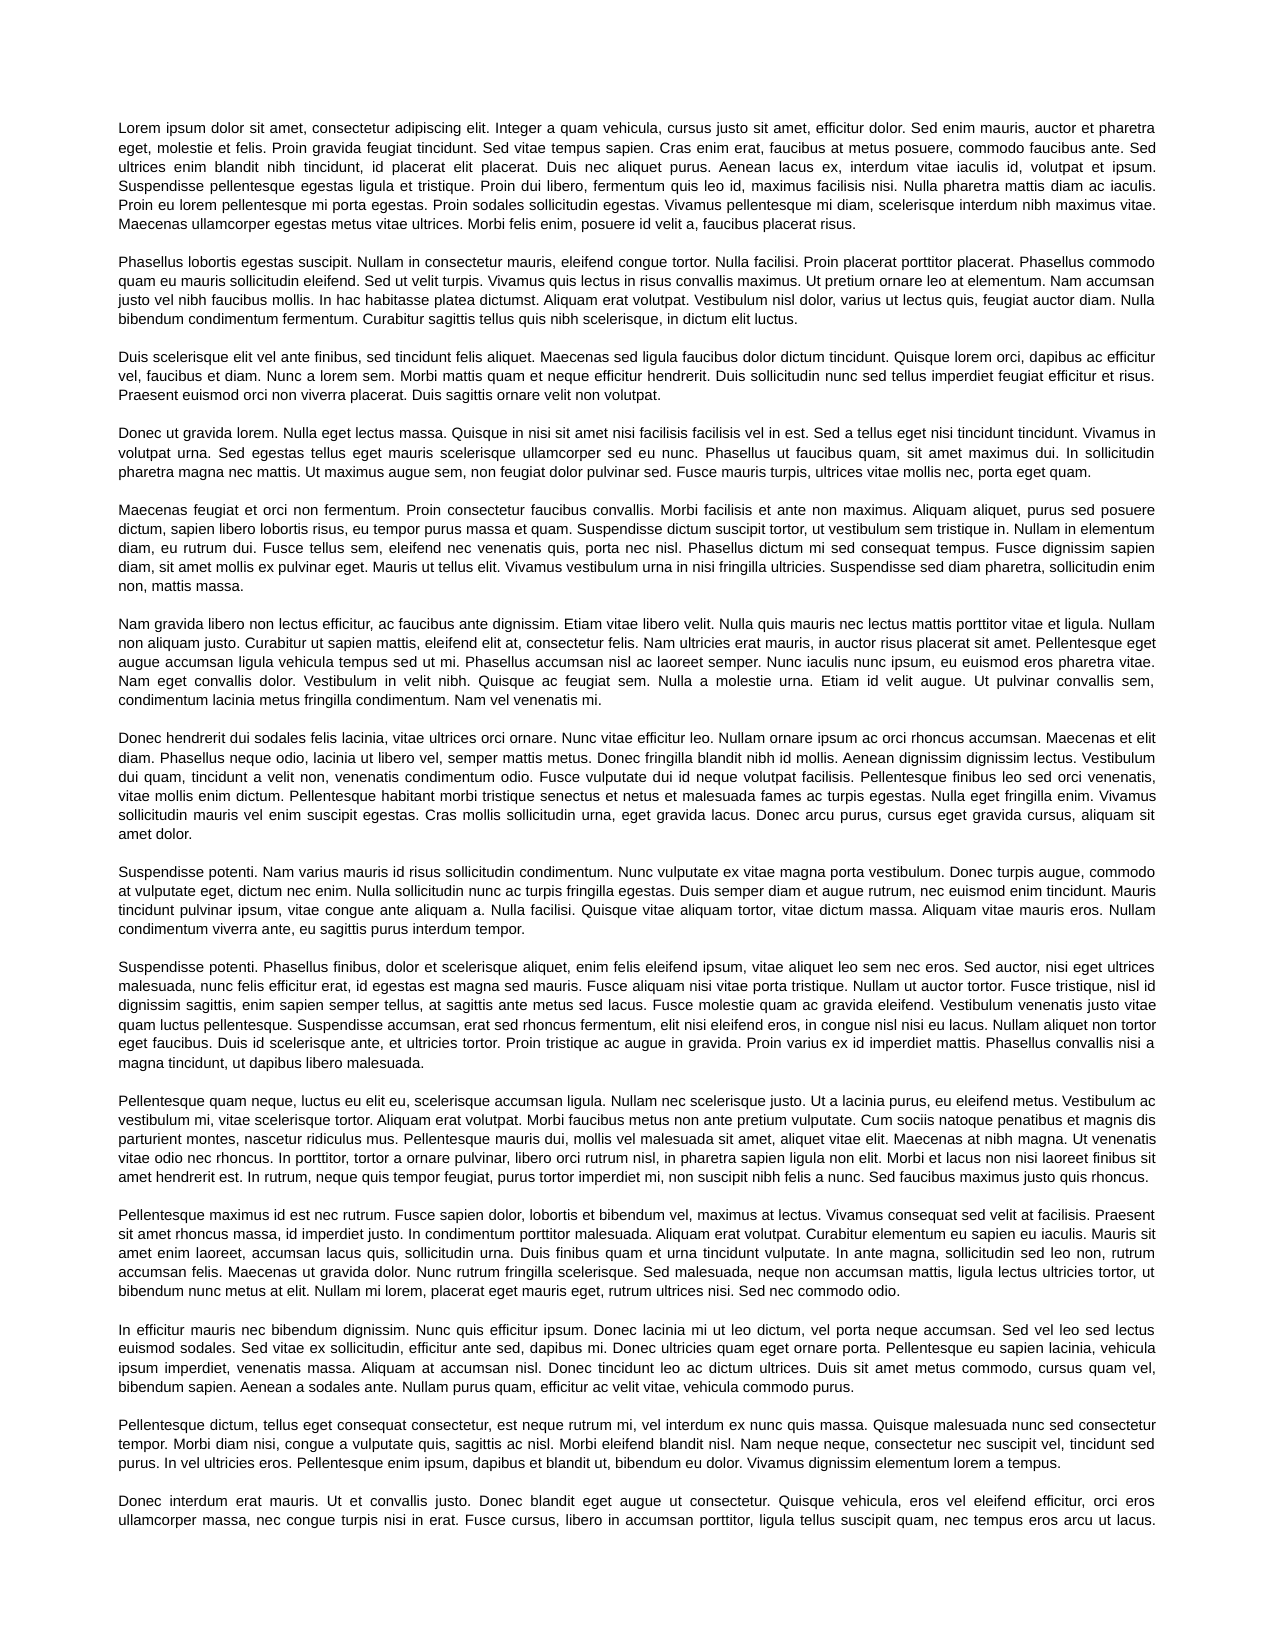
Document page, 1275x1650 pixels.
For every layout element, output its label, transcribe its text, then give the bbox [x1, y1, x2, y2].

text Donec interdum erat mauris. Ut et convallis justo. Donec blandit eget augue ut consectetur. Quisque vehicula, eros vel eleifend efficitur, orci eros ullamcorper massa, nec congue turpis nisi in erat. Fusce cursus, libero in accumsan porttitor, ligula tellus suscipit quam, nec tempus eros arcu ut lacus. [118, 1491, 1157, 1529]
text Donec ut gravida lorem. Nulla eget lectus massa. Quisque in nisi sit amet nisi facilisis facilisis vel in est. Sed a tellus eget nisi tincidunt tincidunt. Vivamus in volutpat urna. Sed egestas tellus eget mauris scelerisque ullamcorper sed eu nunc. Phasellus ut faucibus quam, sit amet maximus dui. In sollicitudin pharetra magna nec mattis. Ut maximus augue sem, non feugiat dolor pulvinar sed. Fusce mauris turpis, ultrices vitae mollis nec, porta eget quam. [118, 423, 1157, 480]
text In efficitur mauris nec bibendum dignissim. Nunc quis efficitur ipsum. Donec lacinia mi ut leo dictum, vel porta neque accumsan. Sed vel leo sed lectus euismod sodales. Sed vitae ex sollicitudin, efficitur ante sed, dapibus mi. Donec ultricies quam eget ornare porta. Pellentesque eu sapien lacinia, vehicula ipsum imperdiet, venenatis massa. Aliquam at accumsan nisl. Donec tincidunt leo ac dictum ultrices. Duis sit amet metus commodo, cursus quam vel, bibendum sapien. Aenean a sodales ante. Nullam purus quam, efficitur ac velit vitae, vehicula commodo purus. [118, 1319, 1157, 1395]
text Pellentesque maximus id est nec rutrum. Fusce sapien dolor, lobortis et bibendum vel, maximus at lectus. Vivamus consequat sed velit at facilisis. Praesent sit amet rhoncus massa, id imperdiet justo. In condimentum porttitor malesuada. Aliquam erat volutpat. Curabitur elementum eu sapien eu iaculis. Mauris sit amet enim laoreet, accumsan lacus quis, sollicitudin urna. Duis finibus quam et urna tincidunt vulputate. In ante magna, sollicitudin sed leo non, rutrum accumsan felis. Maecenas ut gravida dolor. Nunc rutrum fringilla scelerisque. Sed malesuada, neque non accumsan mattis, ligula lectus ultricies tortor, ut bibendum nunc metus at elit. Nullam mi lorem, placerat eget mauris eget, rutrum ultrices nisi. Sed nec commodo odio. [118, 1205, 1157, 1300]
text Pellentesque quam neque, luctus eu elit eu, scelerisque accumsan ligula. Nullam nec scelerisque justo. Ut a lacinia purus, eu eleifend metus. Vestibulum ac vestibulum mi, vitae scelerisque tortor. Aliquam erat volutpat. Morbi faucibus metus non ante pretium vulputate. Cum sociis natoque penatibus et magnis dis parturient montes, nascetur ridiculus mus. Pellentesque mauris dui, mollis vel malesuada sit amet, aliquet vitae elit. Maecenas at nibh magna. Ut venenatis vitae odio nec rhoncus. In porttitor, tortor a ornare pulvinar, libero orci rutrum nisl, in pharetra sapien ligula non elit. Morbi et lacus non nisi laoreet finibus sit amet hendrerit est. In rutrum, neque quis tempor feugiat, purus tortor imperdiet mi, non suscipit nibh felis a nunc. Sed faucibus maximus justo quis rhoncus. [118, 1090, 1157, 1186]
text Lorem ipsum dolor sit amet, consectetur adipiscing elit. Integer a quam vehicula, cursus justo sit amet, efficitur dolor. Sed enim mauris, auctor et pharetra eget, molestie et felis. Proin gravida feugiat tincidunt. Sed vitae tempus sapien. Cras enim erat, faucibus at metus posuere, commodo faucibus ante. Sed ultrices enim blandit nibh tincidunt, id placerat elit placerat. Duis nec aliquet purus. Aenean lacus ex, interdum vitae iaculis id, volutpat et ipsum. Suspendisse pellentesque egestas ligula et tristique. Proin dui libero, fermentum quis leo id, maximus facilisis nisi. Nulla pharetra mattis diam ac iaculis. Proin eu lorem pellentesque mi porta egestas. Proin sodales sollicitudin egestas. Vivamus pellentesque mi diam, scelerisque interdum nibh maximus vitae. Maecenas ullamcorper egestas metus vitae ultrices. Morbi felis enim, posuere id velit a, faucibus placerat risus. [118, 118, 1157, 232]
text Pellentesque dictum, tellus eget consequat consectetur, est neque rutrum mi, vel interdum ex nunc quis massa. Quisque malesuada nunc sed consectetur tempor. Morbi diam nisi, congue a vulputate quis, sagittis ac nisl. Morbi eleifend blandit nisl. Nam neque neque, consectetur nec suscipit vel, tincidunt sed purus. In vel ultricies eros. Pellentesque enim ipsum, dapibus et blandit ut, bibendum eu dolor. Vivamus dignissim elementum lorem a tempus. [118, 1414, 1157, 1472]
text Duis scelerisque elit vel ante finibus, sed tincidunt felis aliquet. Maecenas sed ligula faucibus dolor dictum tincidunt. Quisque lorem orci, dapibus ac efficitur vel, faucibus et diam. Nunc a lorem sem. Morbi mattis quam et neque efficitur hendrerit. Duis sollicitudin nunc sed tellus imperdiet feugiat efficitur et risus. Praesent euismod orci non viverra placerat. Duis sagittis ornare velit non volutpat. [118, 347, 1157, 404]
text Phasellus lobortis egestas suscipit. Nullam in consectetur mauris, eleifend congue tortor. Nulla facilisi. Proin placerat porttitor placerat. Phasellus commodo quam eu mauris sollicitudin eleifend. Sed ut velit turpis. Vivamus quis lectus in risus convallis maximus. Ut pretium ornare leo at elementum. Nam accumsan justo vel nibh faucibus mollis. In hac habitasse platea dictumst. Aliquam erat volutpat. Vestibulum nisl dolor, varius ut lectus quis, feugiat auctor diam. Nulla bibendum condimentum fermentum. Curabitur sagittis tellus quis nibh scelerisque, in dictum elit luctus. [118, 252, 1157, 328]
text Suspendisse potenti. Nam varius mauris id risus sollicitudin condimentum. Nunc vulputate ex vitae magna porta vestibulum. Donec turpis augue, commodo at vulputate eget, dictum nec enim. Nulla sollicitudin nunc ac turpis fringilla egestas. Duis semper diam et augue rutrum, nec euismod enim tincidunt. Mauris tincidunt pulvinar ipsum, vitae congue ante aliquam a. Nulla facilisi. Quisque vitae aliquam tortor, vitae dictum massa. Aliquam vitae mauris eros. Nullam condimentum viverra ante, eu sagittis purus interdum tempor. [118, 862, 1157, 938]
text Maecenas feugiat et orci non fermentum. Proin consectetur faucibus convallis. Morbi facilisis et ante non maximus. Aliquam aliquet, purus sed posuere dictum, sapien libero lobortis risus, eu tempor purus massa et quam. Suspendisse dictum suscipit tortor, ut vestibulum sem tristique in. Nullam in elementum diam, eu rutrum dui. Fusce tellus sem, eleifend nec venenatis quis, porta nec nisl. Phasellus dictum mi sed consequat tempus. Fusce dignissim sapien diam, sit amet mollis ex pulvinar eget. Mauris ut tellus elit. Vivamus vestibulum urna in nisi fringilla ultricies. Suspendisse sed diam pharetra, sollicitudin enim non, mattis massa. [118, 499, 1157, 595]
text Donec hendrerit dui sodales felis lacinia, vitae ultrices orci ornare. Nunc vitae efficitur leo. Nullam ornare ipsum ac orci rhoncus accumsan. Maecenas et elit diam. Phasellus neque odio, lacinia ut libero vel, semper mattis metus. Donec fringilla blandit nibh id mollis. Aenean dignissim dignissim lectus. Vestibulum dui quam, tincidunt a velit non, venenatis condimentum odio. Fusce vulputate dui id neque volutpat facilisis. Pellentesque finibus leo sed orci venenatis, vitae mollis enim dictum. Pellentesque habitant morbi tristique senectus et netus et malesuada fames ac turpis egestas. Nulla eget fringilla enim. Vivamus sollicitudin mauris vel enim suscipit egestas. Cras mollis sollicitudin urna, eget gravida lacus. Donec arcu purus, cursus eget gravida cursus, aliquam sit amet dolor. [118, 728, 1157, 842]
text Suspendisse potenti. Phasellus finibus, dolor et scelerisque aliquet, enim felis eleifend ipsum, vitae aliquet leo sem nec eros. Sed auctor, nisi eget ultrices malesuada, nunc felis efficitur erat, id egestas est magna sed mauris. Fusce aliquam nisi vitae porta tristique. Nullam ut auctor tortor. Fusce tristique, nisl id dignissim sagittis, enim sapien semper tellus, at sagittis ante metus sed lacus. Fusce molestie quam ac gravida eleifend. Vestibulum venenatis justo vitae quam luctus pellentesque. Suspendisse accumsan, erat sed rhoncus fermentum, elit nisi eleifend eros, in congue nisl nisi eu lacus. Nullam aliquet non tortor eget faucibus. Duis id scelerisque ante, et ultricies tortor. Proin tristique ac augue in gravida. Proin varius ex id imperdiet mattis. Phasellus convallis nisi a magna tincidunt, ut dapibus libero malesuada. [118, 957, 1157, 1071]
text Nam gravida libero non lectus efficitur, ac faucibus ante dignissim. Etiam vitae libero velit. Nulla quis mauris nec lectus mattis porttitor vitae et ligula. Nullam non aliquam justo. Curabitur ut sapien mattis, eleifend elit at, consectetur felis. Nam ultricies erat mauris, in auctor risus placerat sit amet. Pellentesque eget augue accumsan ligula vehicula tempus sed ut mi. Phasellus accumsan nisl ac laoreet semper. Nunc iaculis nunc ipsum, eu euismod eros pharetra vitae. Nam eget convallis dolor. Vestibulum in velit nibh. Quisque ac feugiat sem. Nulla a molestie urna. Etiam id velit augue. Ut pulvinar convallis sem, condimentum lacinia metus fringilla condimentum. Nam vel venenatis mi. [118, 614, 1157, 709]
